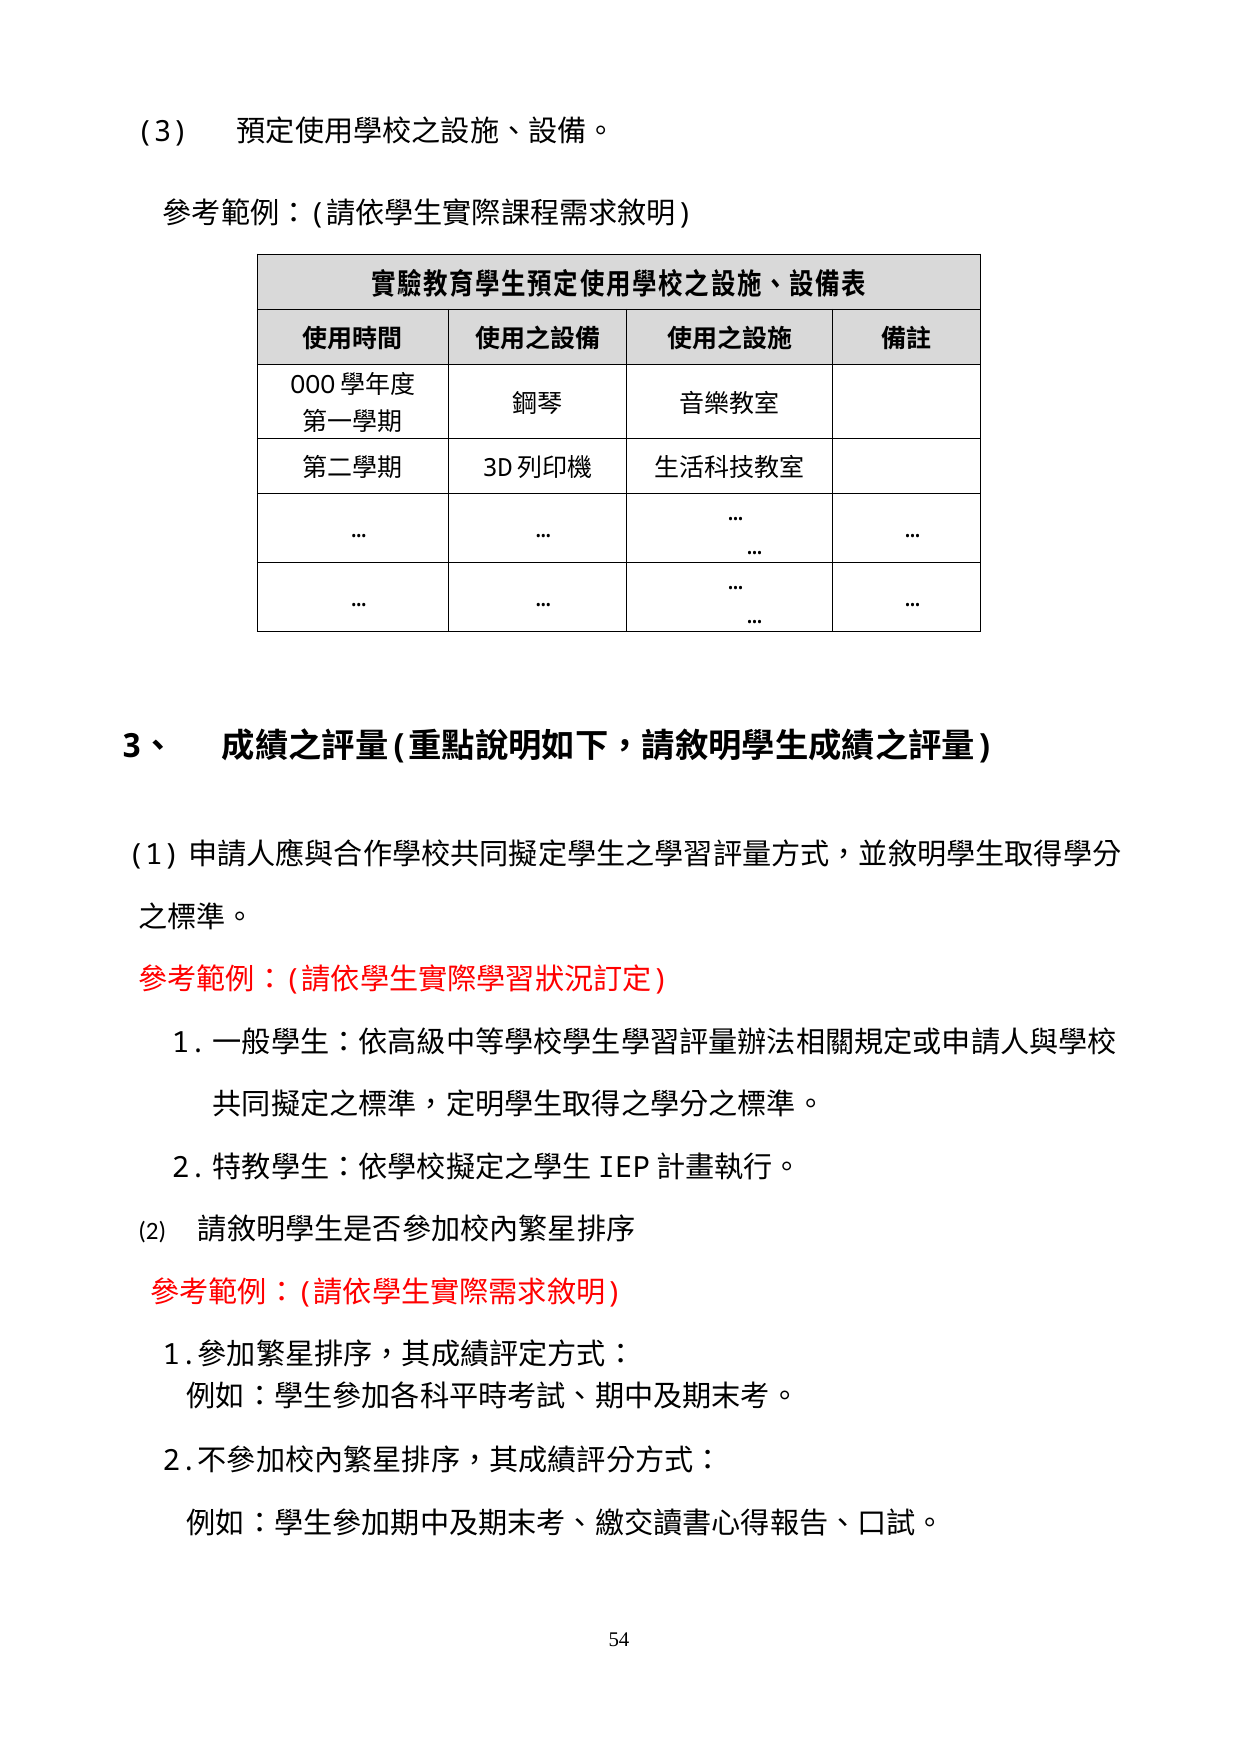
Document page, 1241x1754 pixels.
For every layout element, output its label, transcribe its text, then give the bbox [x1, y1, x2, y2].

table_cell 使用時間 [258, 310, 448, 364]
text 例如：學生參加各科平時考試、期中及期末考。 [186, 1373, 1125, 1415]
table_cell 使用之設施 [627, 310, 832, 364]
table_cell … [833, 494, 980, 562]
list 申請人應與合作學校共同擬定學生之學習評量方式，並敘明學生取得學分之標準。 [127, 810, 1125, 935]
list 一般學生：依高級中等學校學生學習評量辦法相關規定或申請人與學校共同擬定之標準，定明學生取得之學分之標準。 [172, 998, 1125, 1123]
list 請敘明學生是否參加校內繁星排序 參考範例：(請依學生實際需求敘明) [98, 1185, 1125, 1310]
table_cell 使用之設備 [449, 310, 626, 364]
table_cell 第二學期 [258, 439, 448, 493]
table_cell 音樂教室 [627, 365, 832, 437]
list 成績之評量(重點說明如下，請敘明學生成績之評量) [121, 719, 1125, 767]
table_cell 生活科技教室 [627, 439, 832, 493]
table_cell … [449, 563, 626, 631]
table_cell 3D列印機 [449, 439, 626, 493]
table_cell … [258, 563, 448, 631]
text 參考範例：(請依學生實際學習狀況訂定) [138, 935, 1125, 998]
list 特教學生：依學校擬定之學生IEP計畫執行。 [172, 1123, 1125, 1185]
table_cell 鋼琴 [449, 365, 626, 437]
table_cell … … [627, 494, 832, 562]
table_cell [833, 439, 980, 493]
table_cell … [449, 494, 626, 562]
table_header 實驗教育學生預定使用學校之設施、設備表 [258, 255, 980, 309]
text 參考範例：(請依學生實際課程需求敘明) [162, 190, 1125, 232]
table_cell … [258, 494, 448, 562]
table_cell 備註 [833, 310, 980, 364]
list 預定使用學校之設施、設備。 [136, 108, 1125, 150]
table_cell [833, 365, 980, 437]
text 1.參加繁星排序，其成績評定方式： [112, 1310, 1125, 1373]
table_cell … [833, 563, 980, 631]
text 2.不參加校內繁星排序，其成績評分方式： [112, 1436, 1125, 1478]
table_cell OOO學年度 第一學期 [258, 365, 448, 437]
table_cell … … [627, 563, 832, 631]
text 例如：學生參加期中及期末考、繳交讀書心得報告、口試。 [136, 1500, 1125, 1542]
